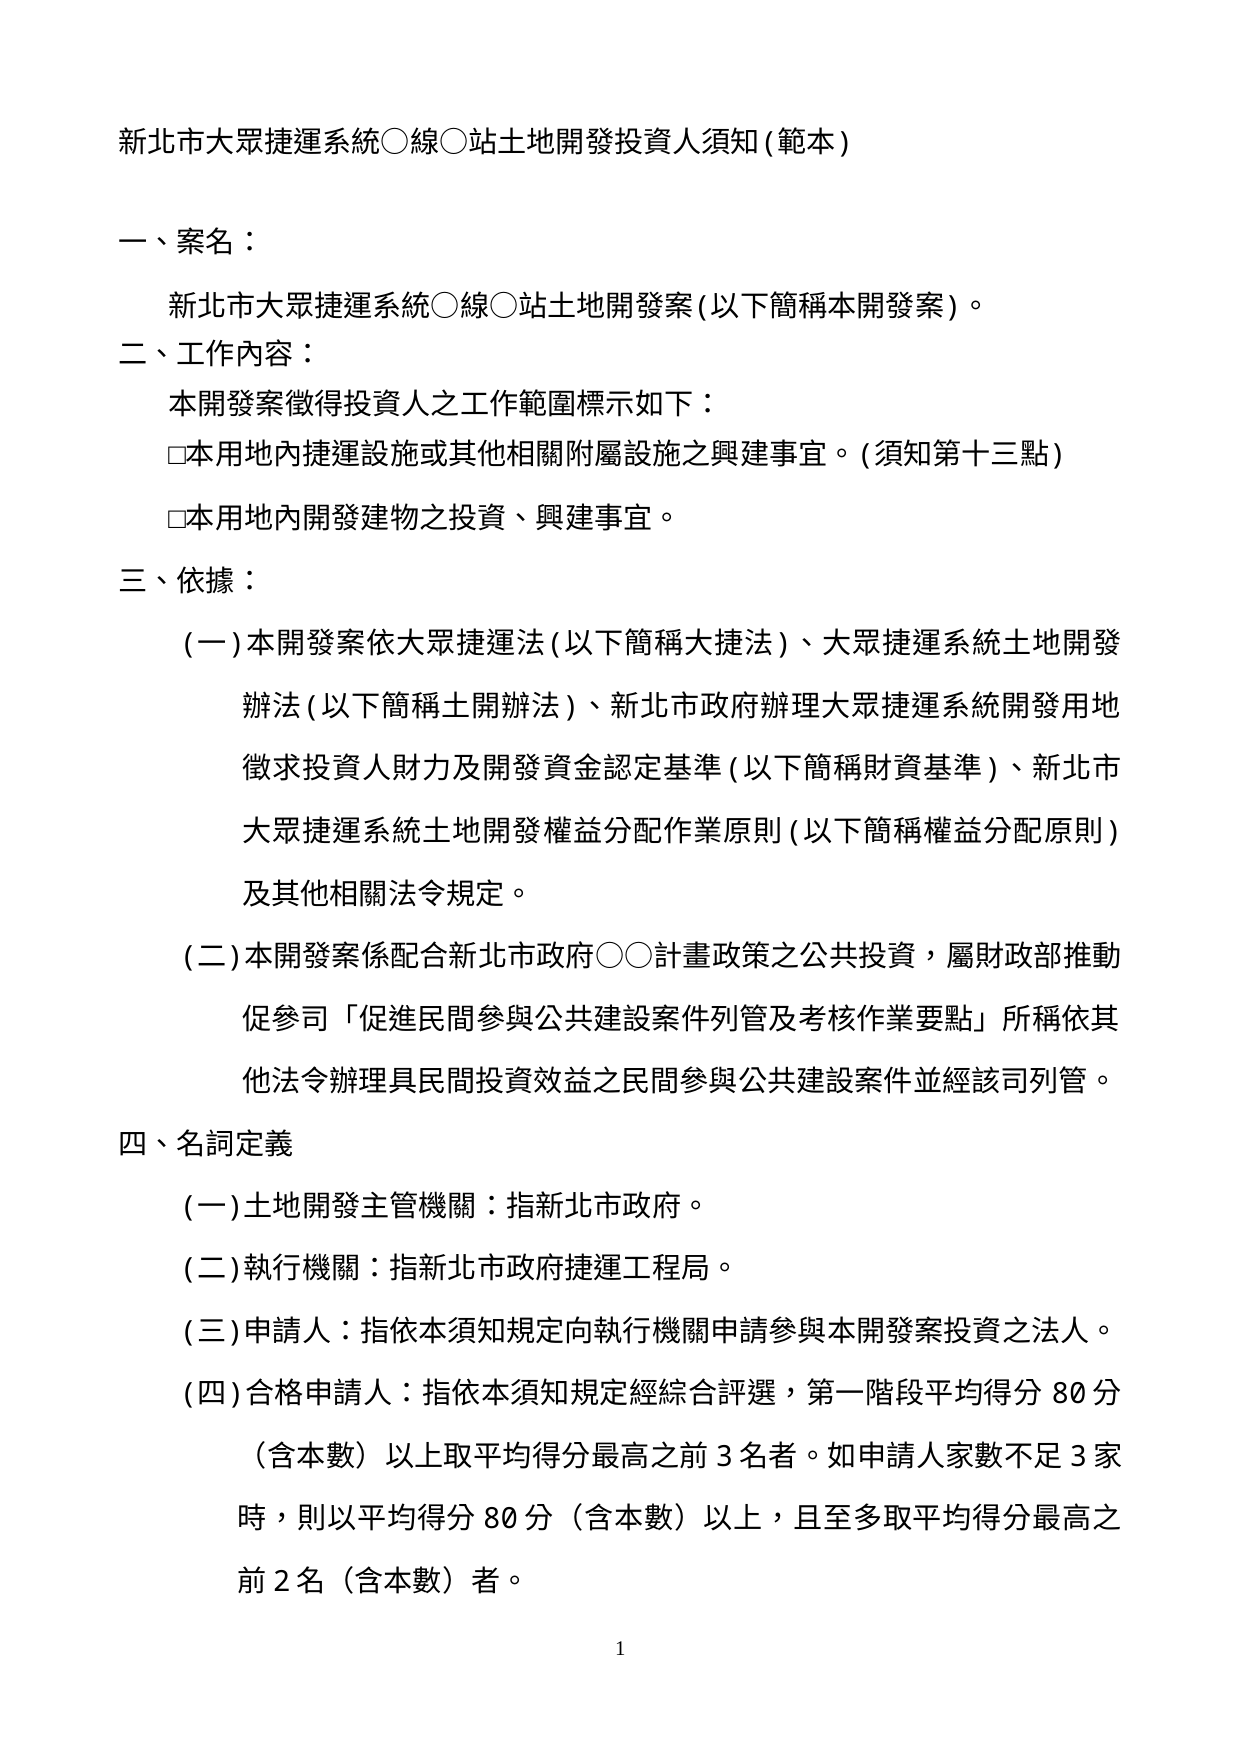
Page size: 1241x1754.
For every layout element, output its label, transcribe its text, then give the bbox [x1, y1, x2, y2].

text 二、工作內容： [118, 325, 1122, 375]
text 新北市大眾捷運系統○線○站土地開發投資人須知(範本) [118, 112, 1122, 162]
text 四、名詞定義 [118, 1100, 1122, 1162]
text (三)申請人：指依本須知規定向執行機關申請參與本開發案投資之法人。 [179, 1287, 1122, 1350]
text 本開發案徵得投資人之工作範圍標示如下： [168, 375, 1122, 425]
text (四)合格申請人：指依本須知規定經綜合評選，第一階段平均得分80分（含本數）以上取平均得分最高之前3名者。如申請人家數不足3家時，則以平均得分80分（含本數）以上，且至多取平均得分最高之前2名（含本數）者。 [179, 1350, 1122, 1600]
text □本用地內開發建物之投資、興建事宜。 [168, 475, 1122, 537]
text (一)土地開發主管機關：指新北市政府。 [179, 1162, 1122, 1225]
text 一、案名： [118, 212, 1122, 262]
text (二)本開發案係配合新北市政府○○計畫政策之公共投資，屬財政部推動促參司「促進民間參與公共建設案件列管及考核作業要點」所稱依其他法令辦理具民間投資效益之民間參與公共建設案件並經該司列管。 [179, 912, 1122, 1100]
text (一)本開發案依大眾捷運法(以下簡稱大捷法)、大眾捷運系統土地開發辦法(以下簡稱土開辦法)、新北市政府辦理大眾捷運系統開發用地徵求投資人財力及開發資金認定基準(以下簡稱財資基準)、新北市大眾捷運系統土地開發權益分配作業原則(以下簡稱權益分配原則)及其他相關法令規定。 [179, 600, 1122, 912]
text 三、依據： [118, 537, 1122, 600]
text (二)執行機關：指新北市政府捷運工程局。 [179, 1225, 1122, 1287]
text 新北市大眾捷運系統○線○站土地開發案(以下簡稱本開發案)。 [168, 262, 1122, 325]
text □本用地內捷運設施或其他相關附屬設施之興建事宜。(須知第十三點) [168, 425, 1122, 475]
